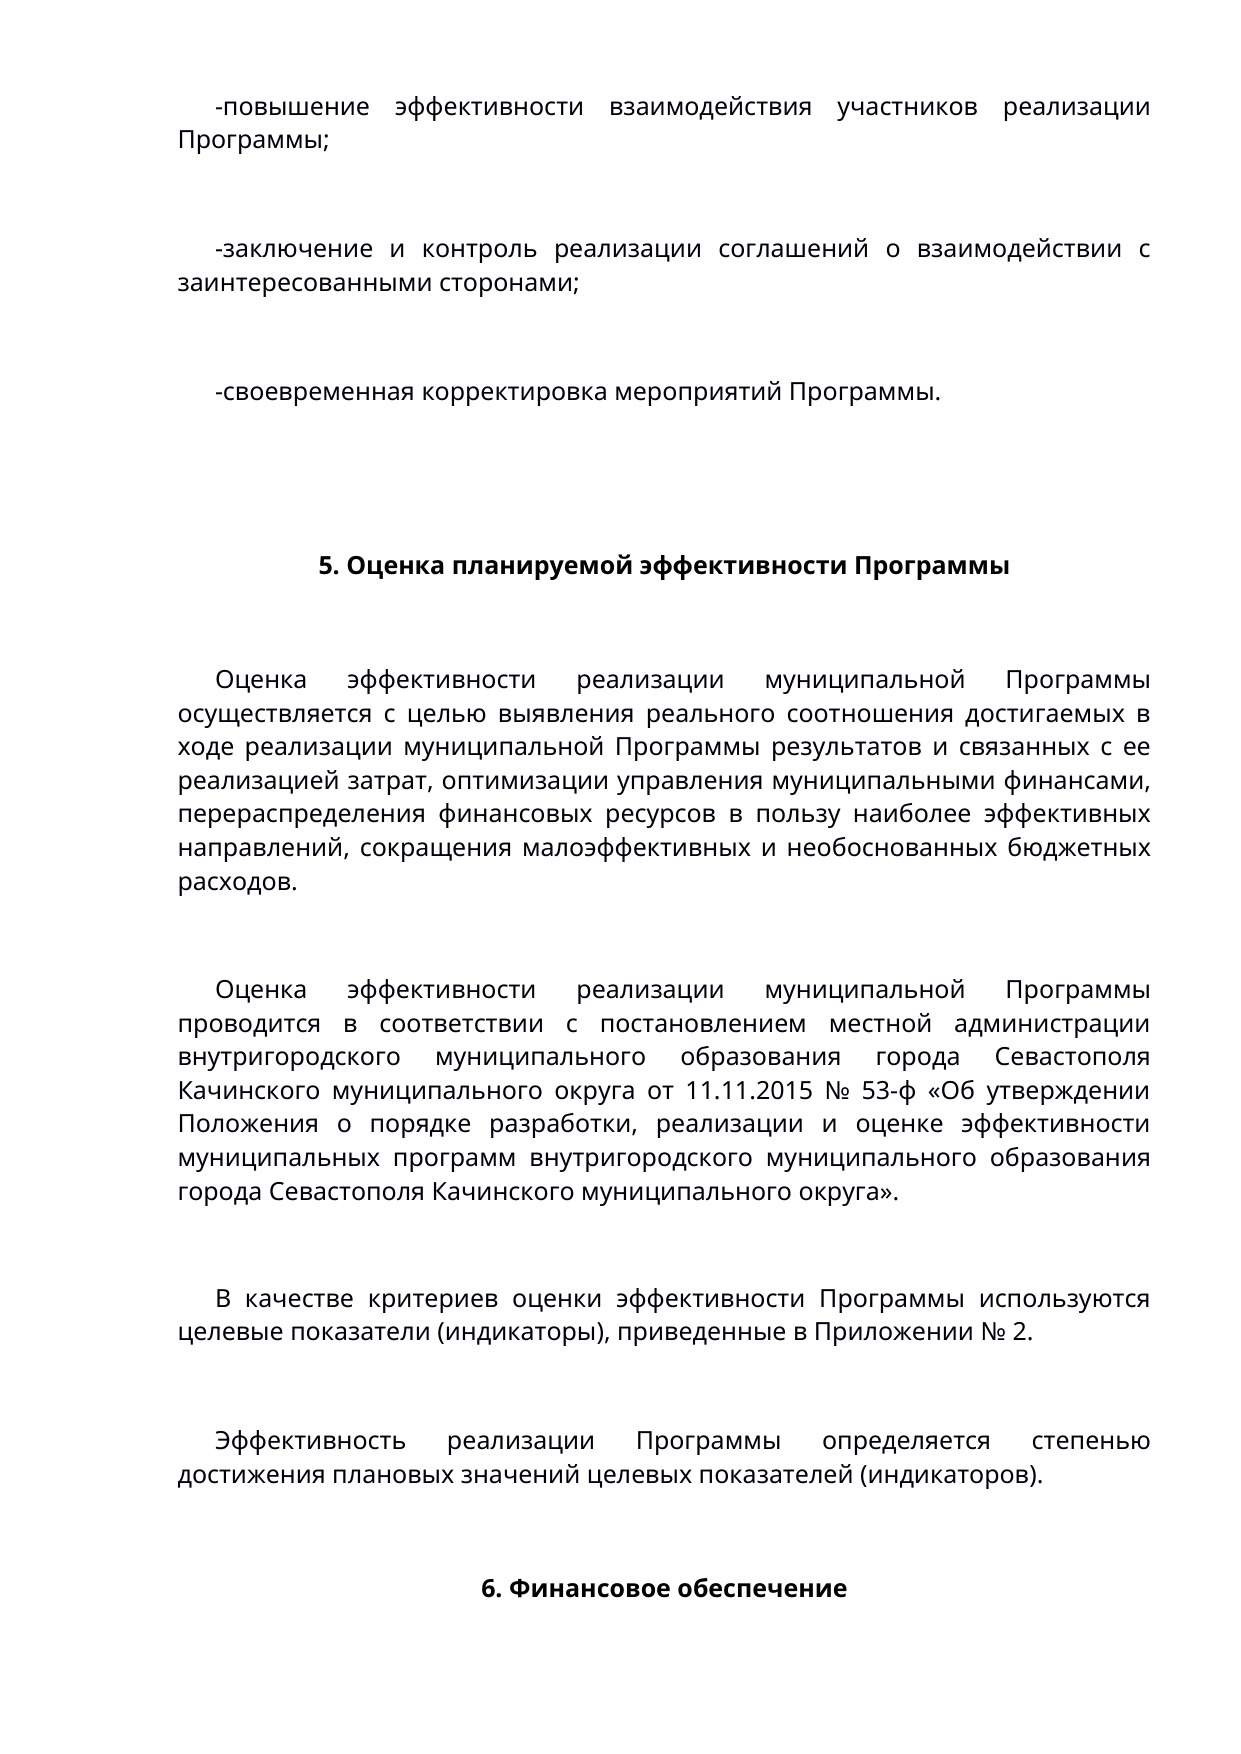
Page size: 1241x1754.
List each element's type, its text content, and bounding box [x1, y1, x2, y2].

text Эффективность реализации Программы определяется степенью достижения плановых значений целевых показателей (индикаторов). [177, 1423, 1152, 1490]
text В качестве критериев оценки эффективности Программы используются целевые показатели (индикаторы), приведенные в Приложении № 2. [177, 1281, 1152, 1347]
text 6. Финансовое обеспечение [177, 1571, 1152, 1605]
text -своевременная корректировка мероприятий Программы. [177, 373, 1152, 407]
text Оценка эффективности реализации муниципальной Программы осуществляется с целью выявления реального соотношения достигаемых в ходе реализации муниципальной Программы результатов и связанных с ее реализацией затрат, оптимизации управления муниципальными финансами, перераспределения финансовых ресурсов в пользу наиболее эффективных направлений, сокращения малоэффективных и необоснованных бюджетных расходов. [177, 662, 1152, 897]
text -заключение и контроль реализации соглашений о взаимодействии с заинтересованными сторонами; [177, 231, 1152, 298]
text -повышение эффективности взаимодействия участников реализации Программы; [177, 89, 1152, 156]
text 5. Оценка планируемой эффективности Программы [177, 548, 1152, 582]
text Оценка эффективности реализации муниципальной Программы проводится в соответствии с постановлением местной администрации внутригородского муниципального образования города Севастополя Качинского муниципального округа от 11.11.2015 № 53-ф «Об утверждении Положения о порядке разработки, реализации и оценке эффективности муниципальных программ внутригородского муниципального образования города Севастополя Качинского муниципального округа». [177, 972, 1152, 1207]
